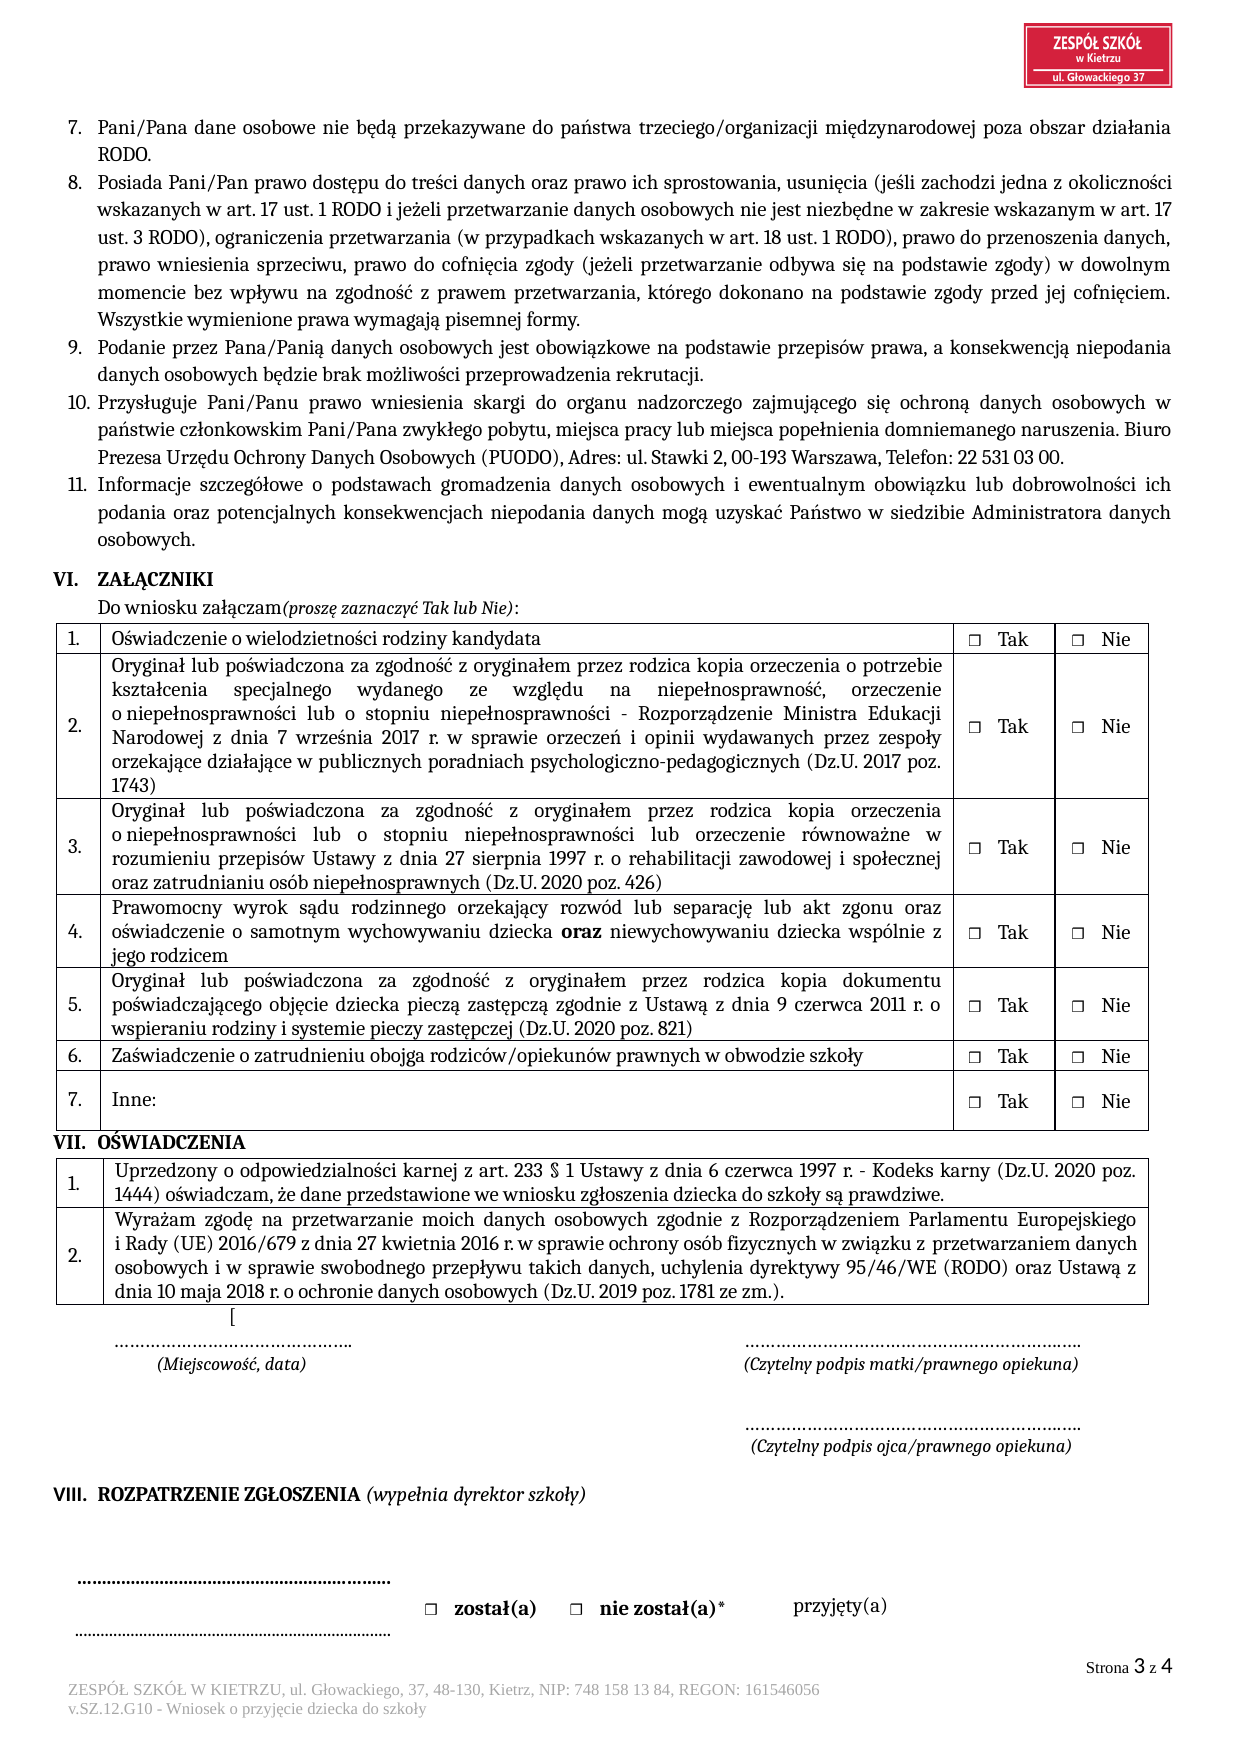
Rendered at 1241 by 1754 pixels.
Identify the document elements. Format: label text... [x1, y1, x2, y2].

table_cell Nie [1056, 1071, 1148, 1129]
table_cell Nie [1056, 1041, 1148, 1069]
list Informacje szczegółowe o podstawach gromadzenia danych osobowych i ewentualnym obowiązku lub dobrowolności ich podania oraz potencjalnych konsekwencjach niepodania danych mogą uzyskać Państwo w siedzibie Administratora danych osobowych. [68, 473, 1172, 552]
table_cell [57, 895, 100, 967]
table_cell Nie [1056, 968, 1148, 1040]
list OŚWIADCZENIA [53, 1131, 1172, 1154]
table_header [ ……………………………………….(Miejscowość, data) [57, 1305, 408, 1375]
table_cell Wyrażam zgodę na przetwarzanie moich danych osobowych zgodnie z Rozporządzeniem Parlamentu Europejskiego i Rady (UE) 2016/679 z dnia 27 kwietnia 2016 r. w sprawie ochrony osób fizycznych w związku z przetwarzaniem danych osobowych i w sprawie swobodnego przepływu takich danych, uchylenia dyrektywy 95/46/WE (RODO) oraz Ustawą z dnia 10 maja 2018 r. o ochronie danych osobowych (Dz.U. 2019 poz. 1781 ze zm.). [104, 1208, 1148, 1304]
table_header …………………………………………………….…. (Czytelny podpis matki/prawnego opiekuna) [675, 1305, 1149, 1375]
table_cell [57, 1375, 408, 1458]
table_header [408, 1305, 675, 1375]
table_cell Tak [954, 1041, 1054, 1069]
list Pani/Pana dane osobowe nie będą przekazywane do państwa trzeciego/organizacji międzynarodowej poza obszar działania RODO. [68, 116, 1172, 167]
table_cell Nie [1056, 895, 1148, 967]
list Posiada Pani/Pan prawo dostępu do treści danych oraz prawo ich sprostowania, usunięcia (jeśli zachodzi jedna z okoliczności wskazanych w art. 17 ust. 1 RODO i jeżeli przetwarzanie danych osobowych nie jest niezbędne w zakresie wskazanym w art. 17 ust. 3 RODO), ograniczenia przetwarzania (w przypadkach wskazanych w art. 18 ust. 1 RODO), prawo do przenoszenia danych, prawo wniesienia sprzeciwu, prawo do cofnięcia zgody (jeżeli przetwarzanie odbywa się na podstawie zgody) w dowolnym momencie bez wpływu na zgodność z prawem przetwarzania, którego dokonano na podstawie zgody przed jej cofnięciem. Wszystkie wymienione prawa wymagają pisemnej formy. [68, 171, 1172, 332]
text ….....................................................…...... [53, 1566, 1172, 1590]
table_header Tak [954, 624, 1054, 653]
table_cell Nie [1056, 654, 1148, 797]
list ROZPATRZENIE ZGŁOSZENIA (wypełnia dyrektor szkoły) [53, 1482, 1172, 1507]
list Podanie przez Pana/Panią danych osobowych jest obowiązkowe na podstawie przepisów prawa, a konsekwencją niepodania danych osobowych będzie brak możliwości przeprowadzenia rekrutacji. [68, 336, 1172, 387]
table_cell Oryginał lub poświadczona za zgodność z oryginałem przez rodzica kopia orzeczenia o potrzebie kształcenia specjalnego wydanego ze względu na niepełnosprawność, orzeczenie o niepełnosprawności lub o stopniu niepełnosprawności - Rozporządzenie Ministra Edukacji Narodowej z dnia 7 września 2017 r. w sprawie orzeczeń i opinii wydawanych przez zespoły orzekające działające w publicznych poradniach psychologiczno-pedagogicznych (Dz.U. 2017 poz. 1743) [101, 654, 953, 797]
table_cell [57, 654, 100, 797]
table_header został(a) [410, 1593, 555, 1641]
table_header [57, 624, 100, 653]
table_cell Tak [954, 799, 1054, 894]
table_cell Zaświadczenie o zatrudnieniu obojga rodziców/opiekunów prawnych w obwodzie szkoły [101, 1041, 953, 1069]
table_cell Tak [954, 895, 1054, 967]
table_cell [57, 1071, 100, 1129]
table_header Uprzedzony o odpowiedzialności karnej z art. 233 § 1 Ustawy z dnia 6 czerwca 1997 r. - Kodeks karny (Dz.U. 2020 poz. 1444) oświadczam, że dane przedstawione we wniosku zgłoszenia dziecka do szkoły są prawdziwe. [104, 1159, 1148, 1207]
table_header przyjęty(a) [782, 1593, 1147, 1641]
table_cell Nie [1056, 799, 1148, 894]
table_cell Oryginał lub poświadczona za zgodność z oryginałem przez rodzica kopia dokumentu poświadczającego objęcie dziecka pieczą zastępczą zgodnie z Ustawą z dnia 9 czerwca 2011 r. o wspieraniu rodziny i systemie pieczy zastępczej (Dz.U. 2020 poz. 821) [101, 968, 953, 1040]
table_cell [57, 1041, 100, 1069]
list Przysługuje Pani/Panu prawo wniesienia skargi do organu nadzorczego zajmującego się ochroną danych osobowych w państwie członkowskim Pani/Pana zwykłego pobytu, miejsca pracy lub miejsca popełnienia domniemanego naruszenia. Biuro Prezesa Urzędu Ochrony Danych Osobowych (PUODO), Adres: ul. Stawki 2, 00-193 Warszawa, Telefon: 22 531 03 00. [68, 391, 1172, 469]
table_header [57, 1159, 103, 1207]
table_cell …………………………………………………….…. (Czytelny podpis ojca/prawnego opiekuna) [675, 1375, 1149, 1458]
table_header Oświadczenie o wielodzietności rodziny kandydata [101, 624, 953, 653]
table_cell Inne: [101, 1071, 953, 1129]
table_cell Tak [954, 1071, 1054, 1129]
table_cell Tak [954, 654, 1054, 797]
list ZAŁĄCZNIKI [53, 568, 1172, 592]
picture [1023, 23, 1173, 88]
table_cell Tak [954, 968, 1054, 1040]
table_header Nie [1056, 624, 1148, 653]
table_cell [57, 968, 100, 1040]
table_cell [57, 1208, 103, 1304]
table_cell Prawomocny wyrok sądu rodzinnego orzekający rozwód lub separację lub akt zgonu oraz oświadczenie o samotnym wychowywaniu dziecka oraz niewychowywaniu dziecka wspólnie z jego rodzicem [101, 895, 953, 967]
table_cell Oryginał lub poświadczona za zgodność z oryginałem przez rodzica kopia orzeczenia o niepełnosprawności lub o stopniu niepełnosprawności lub orzeczenie równoważne w rozumieniu przepisów Ustawy z dnia 27 sierpnia 1997 r. o rehabilitacji zawodowej i społecznej oraz zatrudnianiu osób niepełnosprawnych (Dz.U. 2020 poz. 426) [101, 799, 953, 894]
table_header .......................................................................... [57, 1593, 410, 1641]
table_cell [408, 1375, 675, 1458]
text Do wniosku załączam(proszę zaznaczyć Tak lub Nie): [53, 596, 1172, 619]
table_header nie został(a)* [555, 1593, 782, 1641]
table_cell [57, 799, 100, 894]
